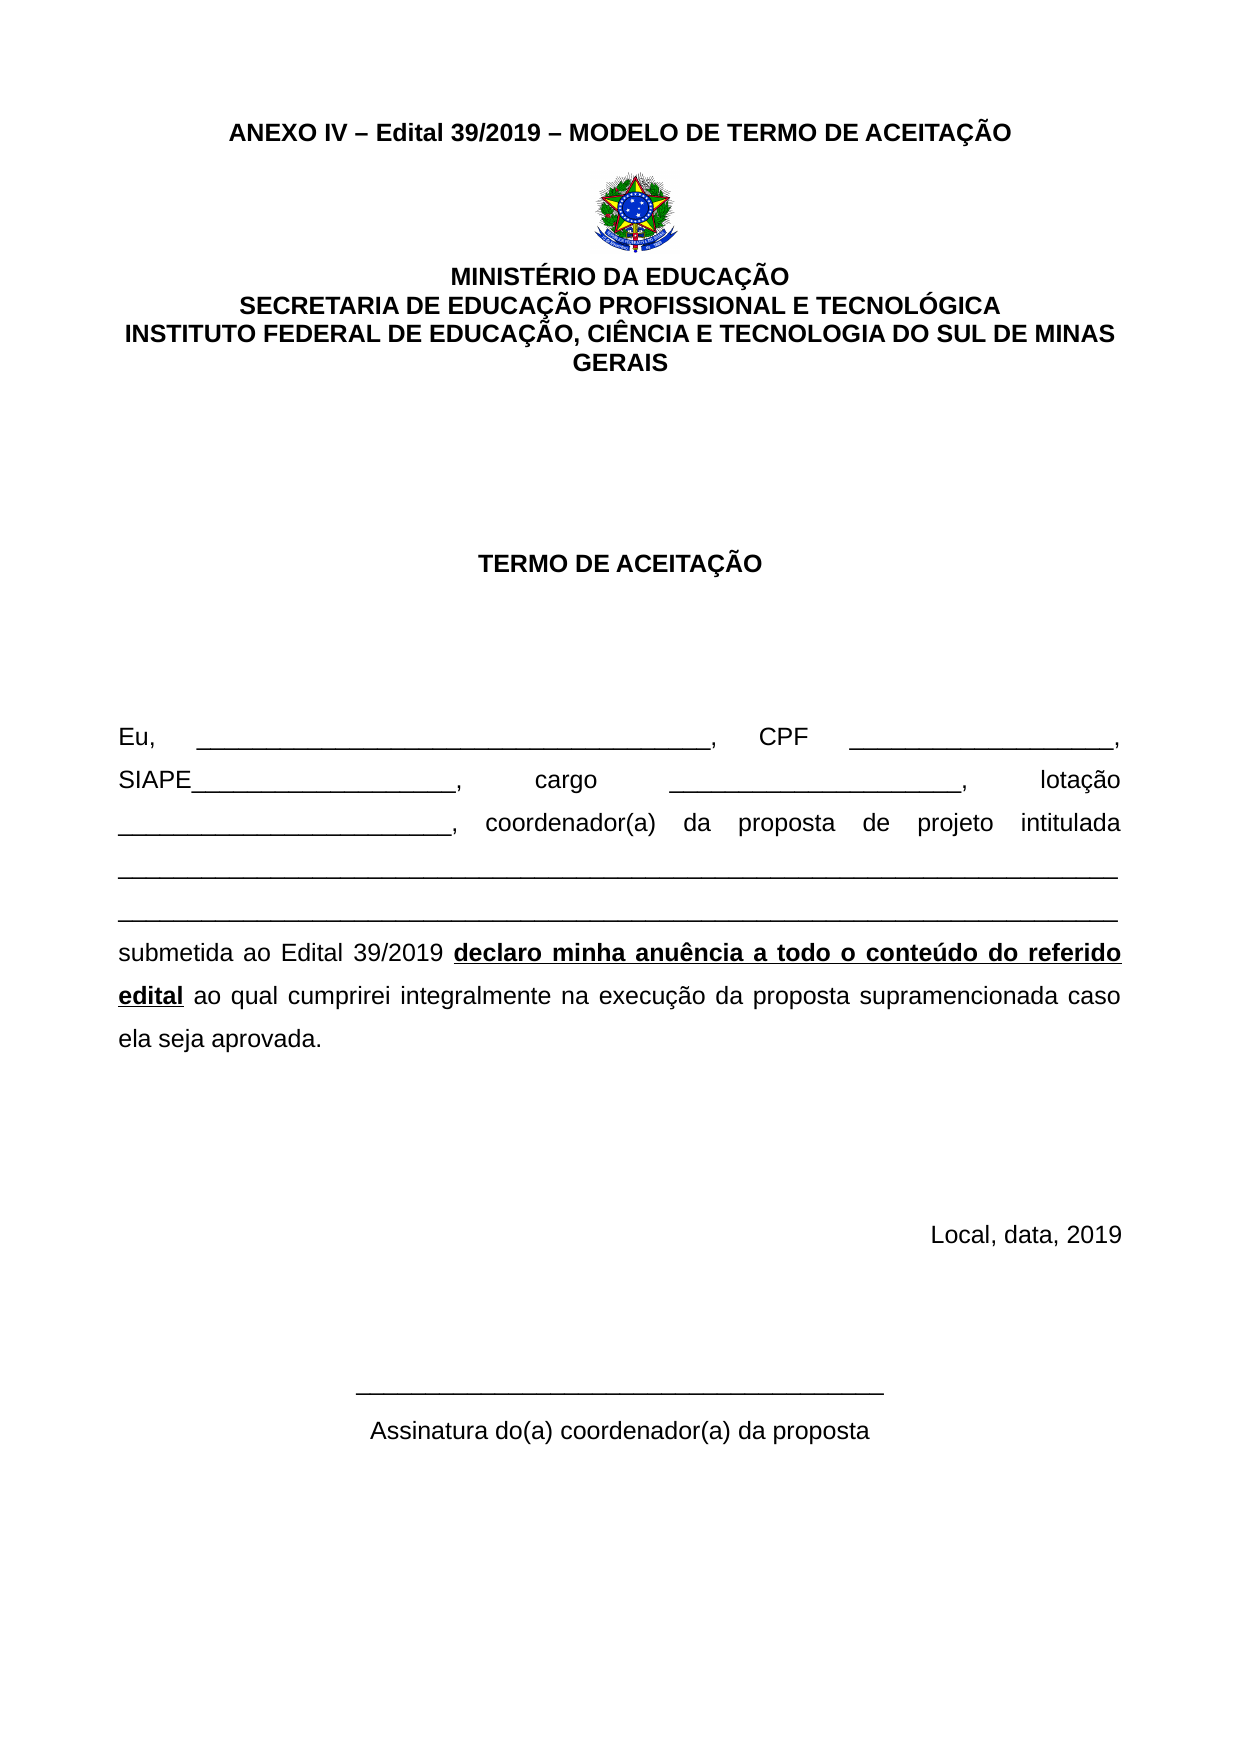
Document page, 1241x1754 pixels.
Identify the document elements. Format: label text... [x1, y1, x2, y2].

text Eu, _____________________________________, CPF ___________________, SIAPE___________________, cargo _____________________, lotação ________________________, coordenador(a) da proposta de projeto intitulada ________________________________________________________________________________________________________________________________________________ submetida ao Edital 39/2019 declaro minha anuência a todo o conteúdo do referido edital ao qual cumprirei integralmente na execução da proposta supramencionada caso ela seja aprovada. [118, 722, 1122, 1052]
text Assinatura do(a) coordenador(a) da proposta [118, 1416, 1122, 1445]
text TERMO DE ACEITAÇÃO [118, 549, 1122, 578]
text ANEXO IV – Edital 39/2019 – MODELO DE TERMO DE ACEITAÇÃO [118, 118, 1122, 147]
text Local, data, 2019 [118, 1220, 1122, 1249]
text ______________________________________ [118, 1367, 1122, 1396]
subtitle INSTITUTO FEDERAL DE EDUCAÇÃO, CIÊNCIA E TECNOLOGIA DO SUL DE MINAS GERAIS [118, 319, 1122, 377]
text SECRETARIA DE EDUCAÇÃO PROFISSIONAL E TECNOLÓGICA [118, 291, 1122, 319]
text MINISTÉRIO DA EDUCAÇÃO [118, 262, 1122, 291]
